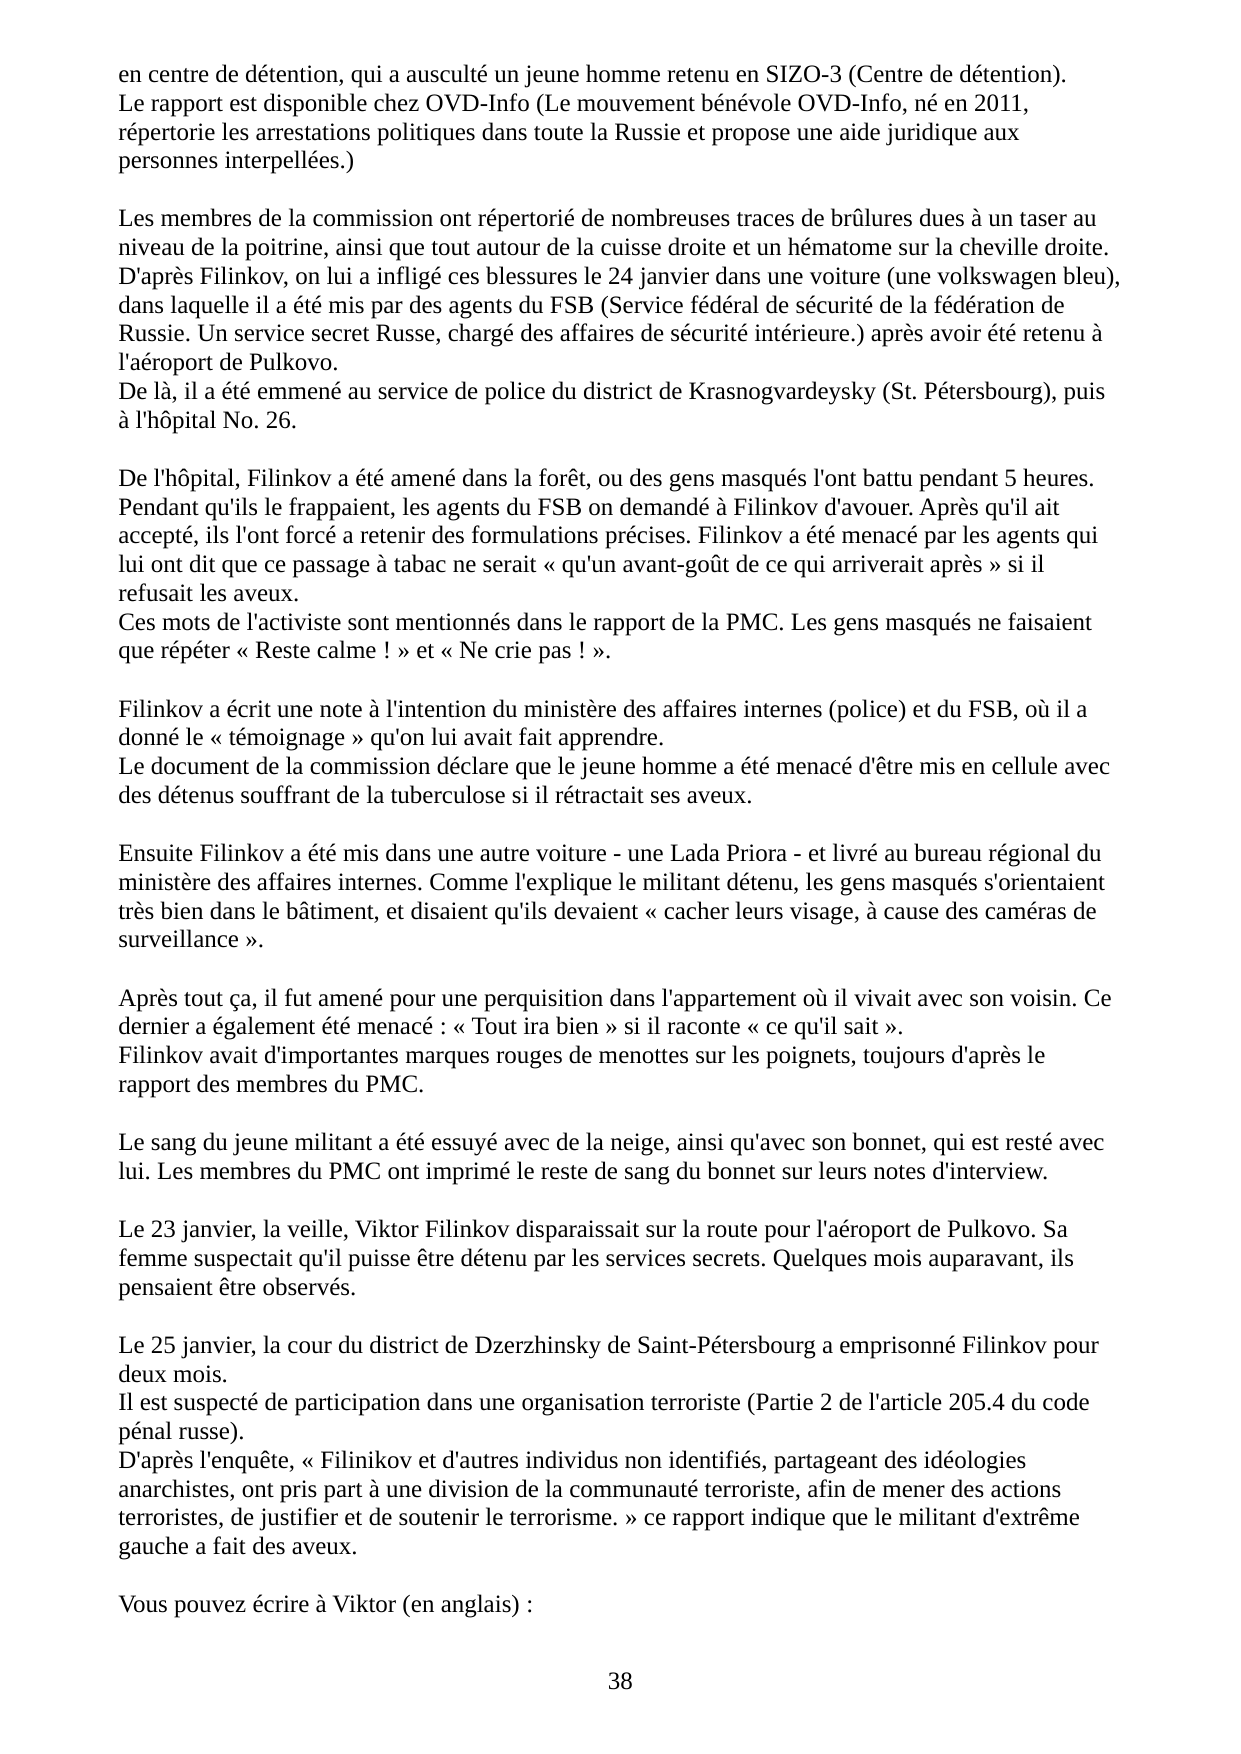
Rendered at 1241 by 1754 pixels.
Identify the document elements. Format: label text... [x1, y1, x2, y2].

text Le 25 janvier, la cour du district de Dzerzhinsky de Saint-Pétersbourg a emprisonné Filinkov pour deux mois. Il est suspecté de participation dans une organisation terroriste (Partie 2 de l'article 205.4 du code pénal russe). D'après l'enquête, « Filinikov et d'autres individus non identifiés, partageant des idéologies anarchistes, ont pris part à une division de la communauté terroriste, afin de mener des actions terroristes, de justifier et de soutenir le terrorisme. » ce rapport indique que le militant d'extrême gauche a fait des aveux. [118, 1330, 1122, 1560]
text Ensuite Filinkov a été mis dans une autre voiture - une Lada Priora - et livré au bureau régional du ministère des affaires internes. Comme l'explique le militant détenu, les gens masqués s'orientaient très bien dans le bâtiment, et disaient qu'ils devaient « cacher leurs visage, à cause des caméras de surveillance ». [118, 838, 1122, 953]
text Filinkov a écrit une note à l'intention du ministère des affaires internes (police) et du FSB, où il a donné le « témoignage » qu'on lui avait fait apprendre. Le document de la commission déclare que le jeune homme a été menacé d'être mis en cellule avec des détenus souffrant de la tuberculose si il rétractait ses aveux. [118, 694, 1122, 809]
text Après tout ça, il fut amené pour une perquisition dans l'appartement où il vivait avec son voisin. Ce dernier a également été menacé : « Tout ira bien » si il raconte « ce qu'il sait ». Filinkov avait d'importantes marques rouges de menottes sur les poignets, toujours d'après le rapport des membres du PMC. [118, 983, 1122, 1098]
text en centre de détention, qui a ausculté un jeune homme retenu en SIZO-3 (Centre de détention). Le rapport est disponible chez OVD-Info (Le mouvement bénévole OVD-Info, né en 2011, répertorie les arrestations politiques dans toute la Russie et propose une aide juridique aux personnes interpellées.) [118, 59, 1122, 174]
text Vous pouvez écrire à Viktor (en anglais) : [118, 1589, 1122, 1618]
text De l'hôpital, Filinkov a été amené dans la forêt, ou des gens masqués l'ont battu pendant 5 heures. Pendant qu'ils le frappaient, les agents du FSB on demandé à Filinkov d'avouer. Après qu'il ait accepté, ils l'ont forcé a retenir des formulations précises. Filinkov a été menacé par les agents qui lui ont dit que ce passage à tabac ne serait « qu'un avant-goût de ce qui arriverait après » si il refusait les aveux. Ces mots de l'activiste sont mentionnés dans le rapport de la PMC. Les gens masqués ne faisaient que répéter « Reste calme ! » et « Ne crie pas ! ». [118, 463, 1122, 664]
text Le 23 janvier, la veille, Viktor Filinkov disparaissait sur la route pour l'aéroport de Pulkovo. Sa femme suspectait qu'il puisse être détenu par les services secrets. Quelques mois auparavant, ils pensaient être observés. [118, 1214, 1122, 1300]
text Les membres de la commission ont répertorié de nombreuses traces de brûlures dues à un taser au niveau de la poitrine, ainsi que tout autour de la cuisse droite et un hématome sur la cheville droite. D'après Filinkov, on lui a infligé ces blessures le 24 janvier dans une voiture (une volkswagen bleu), dans laquelle il a été mis par des agents du FSB (Service fédéral de sécurité de la fédération de Russie. Un service secret Russe, chargé des affaires de sécurité intérieure.) après avoir été retenu à l'aéroport de Pulkovo. De là, il a été emmené au service de police du district de Krasnogvardeysky (St. Pétersbourg), puis à l'hôpital No. 26. [118, 203, 1122, 433]
text Le sang du jeune militant a été essuyé avec de la neige, ainsi qu'avec son bonnet, qui est resté avec lui. Les membres du PMC ont imprimé le reste de sang du bonnet sur leurs notes d'interview. [118, 1127, 1122, 1185]
